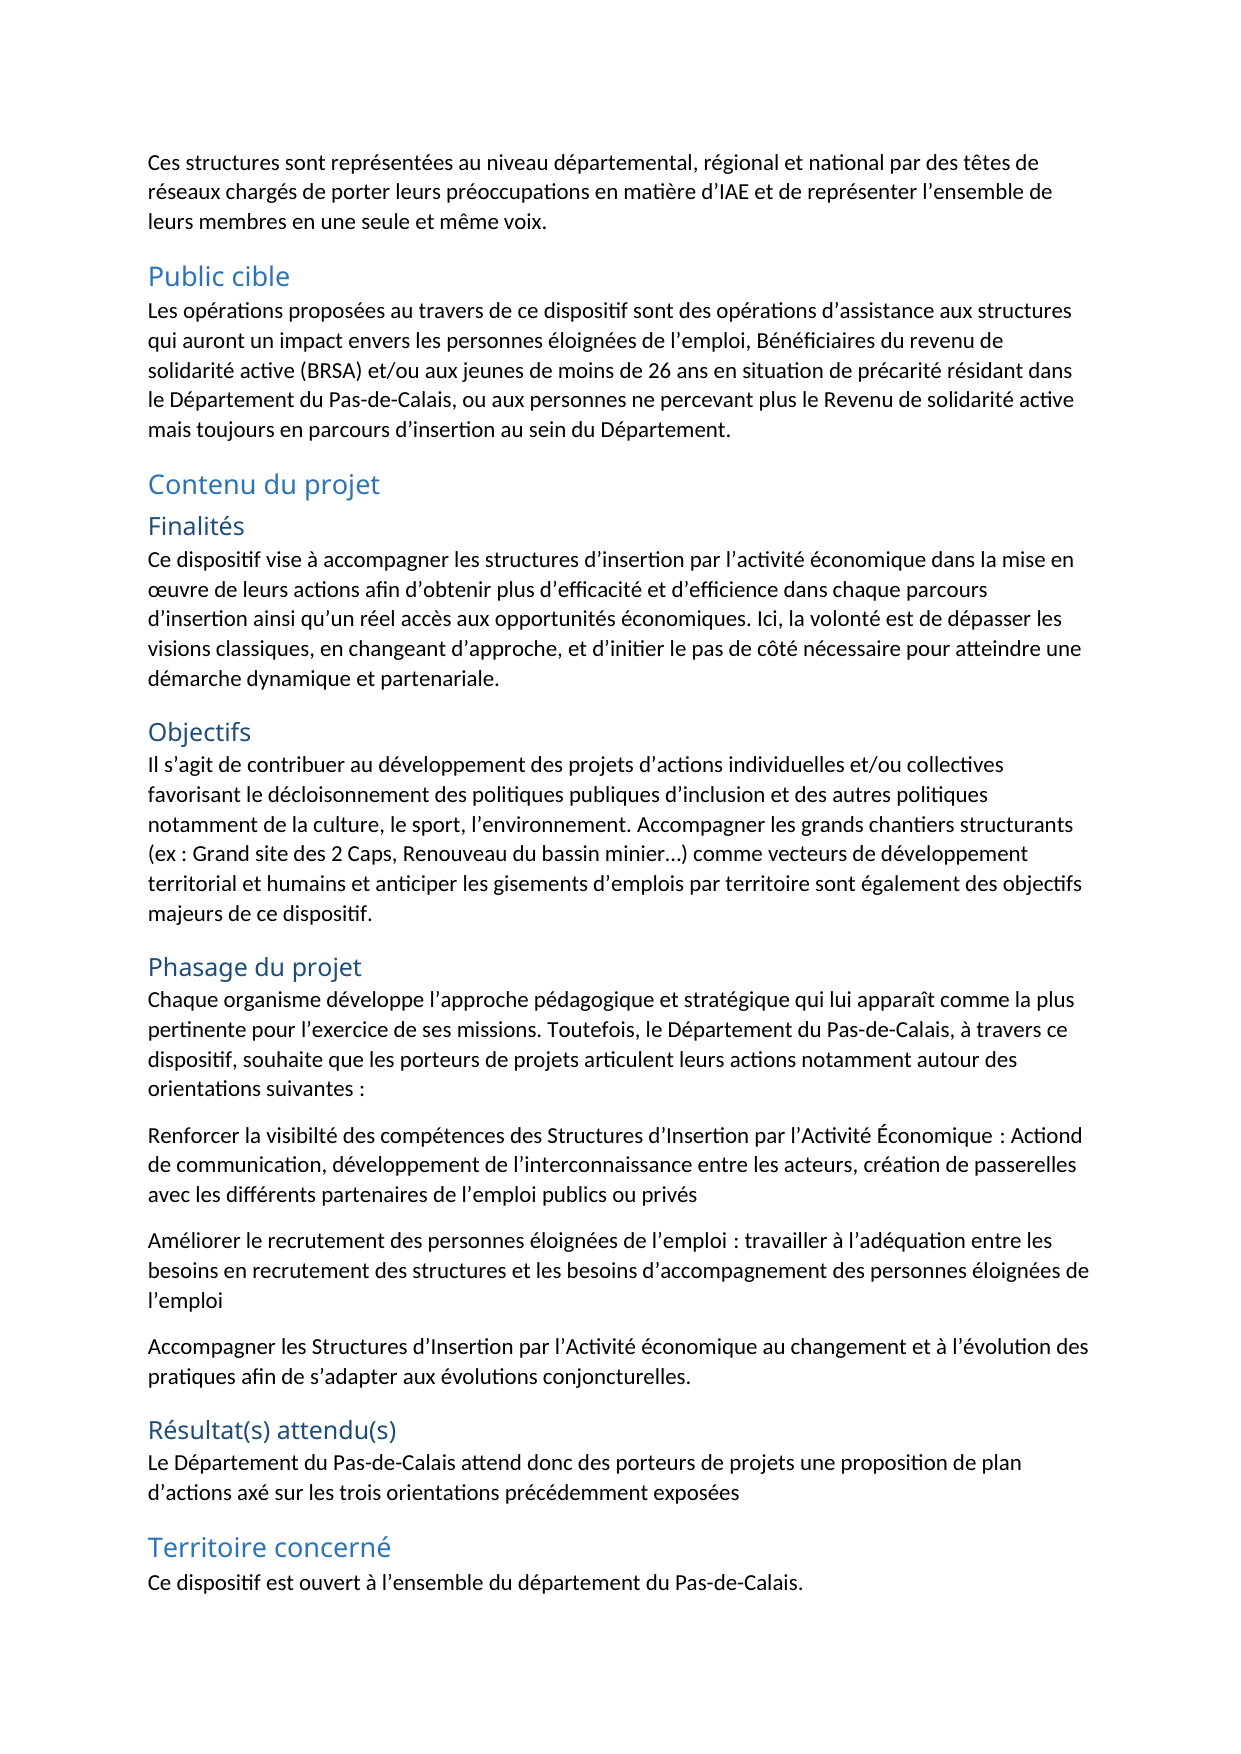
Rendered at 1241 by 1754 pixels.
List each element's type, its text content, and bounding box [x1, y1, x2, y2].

text Le Département du Pas-de-Calais attend donc des porteurs de projets une proposition de plan d’actions axé sur les trois orientations précédemment exposées [148, 1448, 1093, 1506]
subtitle Contenu du projet [148, 466, 1093, 503]
text Il s’agit de contribuer au développement des projets d’actions individuelles et/ou collectives favorisant le décloisonnement des politiques publiques d’inclusion et des autres politiques notamment de la culture, le sport, l’environnement. Accompagner les grands chantiers structurants (ex : Grand site des 2 Caps, Renouveau du bassin minier…) comme vecteurs de développement territorial et humains et anticiper les gisements d’emplois par territoire sont également des objectifs majeurs de ce dispositif. [148, 750, 1093, 927]
subtitle Territoire concerné [148, 1529, 1093, 1566]
text Ce dispositif est ouvert à l’ensemble du département du Pas-de-Calais. [148, 1568, 1093, 1596]
text Ce dispositif vise à accompagner les structures d’insertion par l’activité économique dans la mise en œuvre de leurs actions afin d’obtenir plus d’efficacité et d’efficience dans chaque parcours d’insertion ainsi qu’un réel accès aux opportunités économiques. Ici, la volonté est de dépasser les visions classiques, en changeant d’approche, et d’initier le pas de côté nécessaire pour atteindre une démarche dynamique et partenariale. [148, 545, 1093, 692]
text Les opérations proposées au travers de ce dispositif sont des opérations d’assistance aux structures qui auront un impact envers les personnes éloignées de l’emploi, Bénéficiaires du revenu de solidarité active (BRSA) et/ou aux jeunes de moins de 26 ans en situation de précarité résidant dans le Département du Pas-de-Calais, ou aux personnes ne percevant plus le Revenu de solidarité active mais toujours en parcours d’insertion au sein du Département. [148, 297, 1093, 443]
subtitle Public cible [148, 257, 1093, 294]
text Accompagner les Structures d’Insertion par l’Activité économique au changement et à l’évolution des pratiques afin de s’adapter aux évolutions conjoncturelles. [148, 1332, 1093, 1390]
text Ces structures sont représentées au niveau départemental, régional et national par des têtes de réseaux chargés de porter leurs préoccupations en matière d’IAE et de représenter l’ensemble de leurs membres en une seule et même voix. [148, 148, 1093, 235]
subtitle Objectifs [148, 714, 1093, 748]
subtitle Résultat(s) attendu(s) [148, 1412, 1093, 1447]
text Renforcer la visibilté des compétences des Structures d’Insertion par l’Activité Économique : Actiond de communication, développement de l’interconnaissance entre les acteurs, création de passerelles avec les différents partenaires de l’emploi publics ou privés [148, 1121, 1093, 1208]
subtitle Finalités [148, 509, 1093, 543]
subtitle Phasage du projet [148, 949, 1093, 983]
text Chaque organisme développe l’approche pédagogique et stratégique qui lui apparaît comme la plus pertinente pour l’exercice de ses missions. Toutefois, le Département du Pas-de-Calais, à travers ce dispositif, souhaite que les porteurs de projets articulent leurs actions notamment autour des orientations suivantes : [148, 985, 1093, 1102]
text Améliorer le recrutement des personnes éloignées de l’emploi : travailler à l’adéquation entre les besoins en recrutement des structures et les besoins d’accompagnement des personnes éloignées de l’emploi [148, 1227, 1093, 1314]
